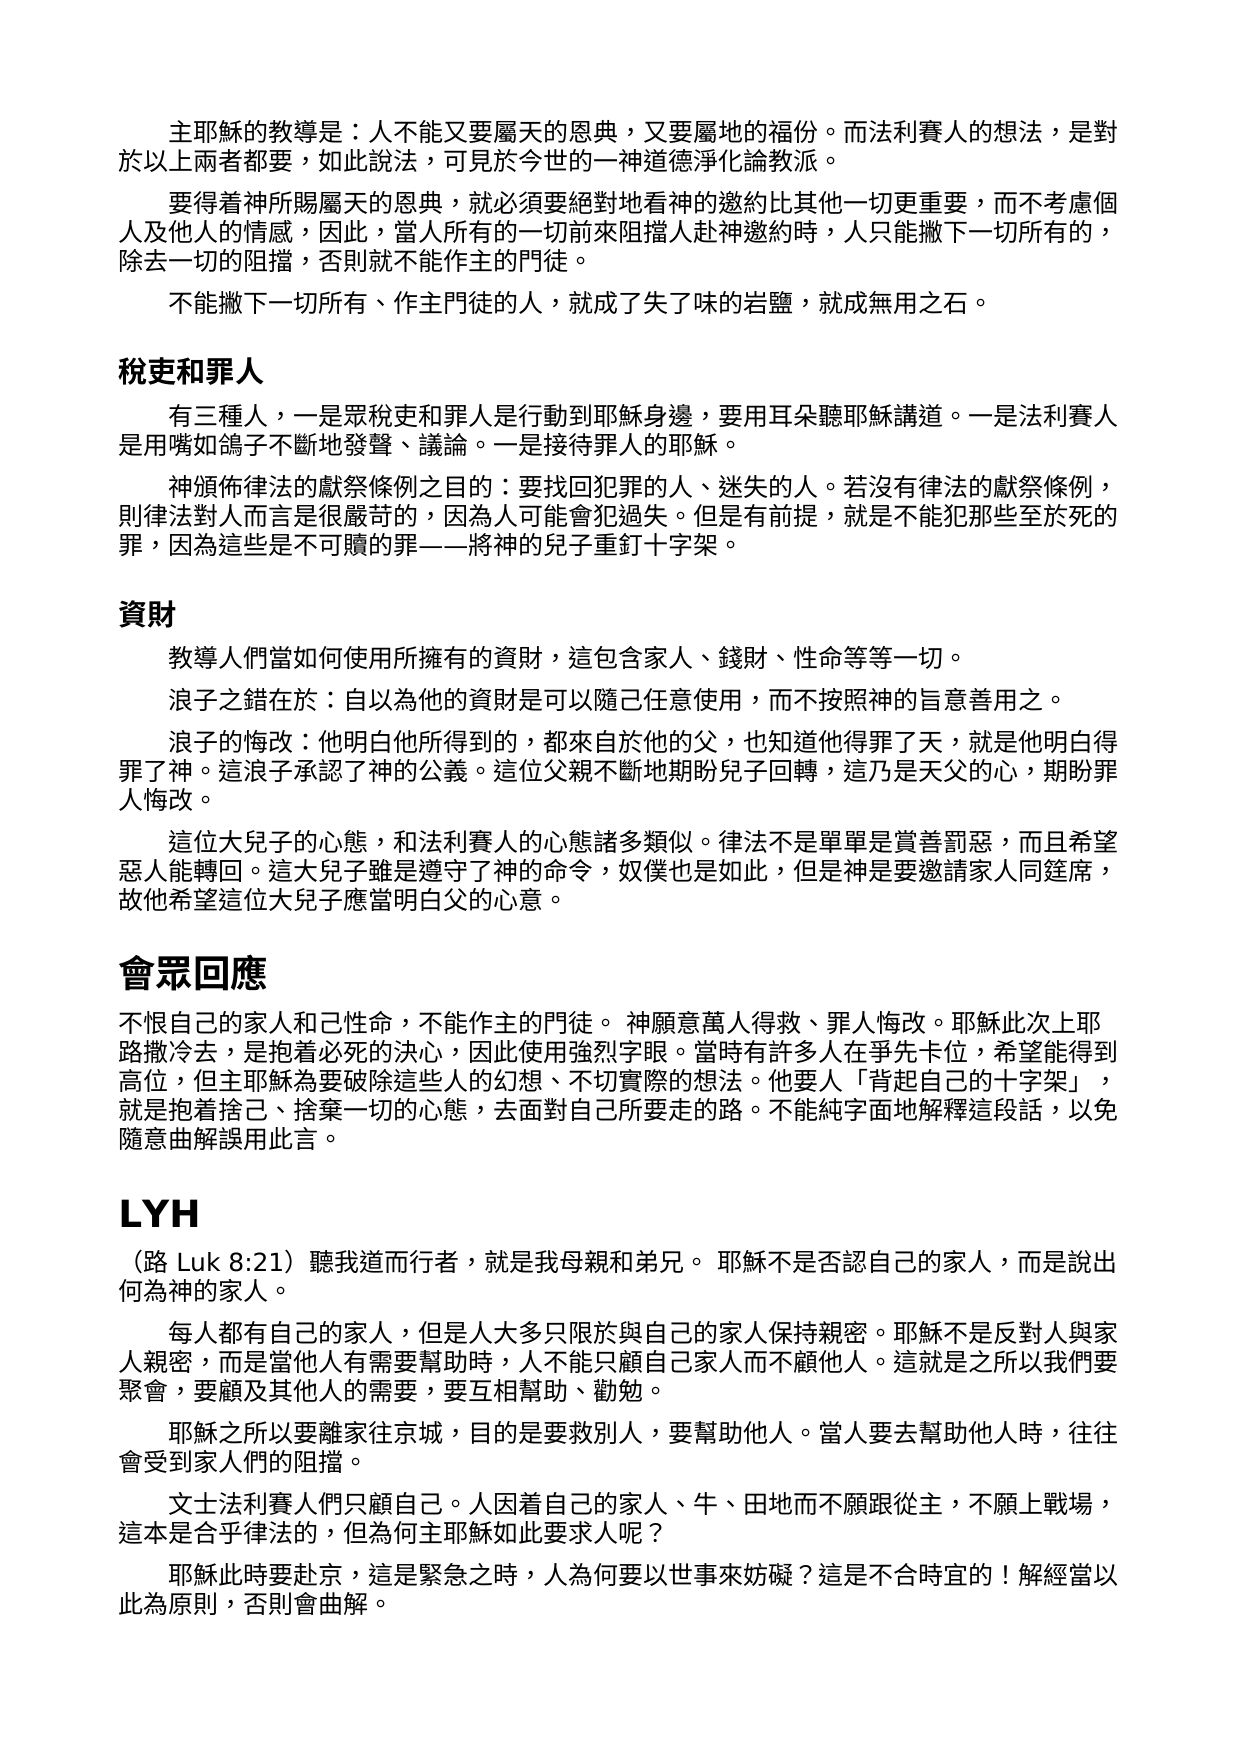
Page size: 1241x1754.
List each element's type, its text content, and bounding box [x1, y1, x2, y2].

text 浪子之錯在於：自以為他的資財是可以隨己任意使用，而不按照神的旨意善用之。 [118, 686, 1122, 715]
subtitle 會眾回應 [118, 953, 1122, 996]
text 有三種人，一是眾稅吏和罪人是行動到耶穌身邊，要用耳朵聽耶穌講道。一是法利賽人是用嘴如鴿子不斷地發聲、議論。一是接待罪人的耶穌。 [118, 402, 1122, 460]
text 不能撇下一切所有、作主門徒的人，就成了失了味的岩鹽，就成無用之石。 [118, 289, 1122, 318]
text 教導人們當如何使用所擁有的資財，這包含家人、錢財、性命等等一切。 [118, 644, 1122, 673]
text 主耶穌的教導是：人不能又要屬天的恩典，又要屬地的福份。而法利賽人的想法，是對於以上兩者都要，如此說法，可見於今世的一神道德淨化論教派。 [118, 118, 1122, 176]
subtitle 資財 [118, 598, 1122, 632]
text （路 Luk 8:21）聽我道而行者，就是我母親和弟兄。 耶穌不是否認自己的家人，而是說出何為神的家人。 [118, 1248, 1122, 1307]
text 每人都有自己的家人，但是人大多只限於與自己的家人保持親密。耶穌不是反對人與家人親密，而是當他人有需要幫助時，人不能只顧自己家人而不顧他人。這就是之所以我們要聚會，要顧及其他人的需要，要互相幫助、勸勉。 [118, 1319, 1122, 1407]
text 文士法利賽人們只顧自己。人因着自己的家人、牛、田地而不願跟從主，不願上戰場，這本是合乎律法的，但為何主耶穌如此要求人呢？ [118, 1490, 1122, 1548]
text 耶穌此時要赴京，這是緊急之時，人為何要以世事來妨礙？這是不合時宜的！解經當以此為原則，否則會曲解。 [118, 1561, 1122, 1619]
text 耶穌之所以要離家往京城，目的是要救別人，要幫助他人。當人要去幫助他人時，往往會受到家人們的阻擋。 [118, 1419, 1122, 1477]
text 要得着神所賜屬天的恩典，就必須要絕對地看神的邀約比其他一切更重要，而不考慮個人及他人的情感，因此，當人所有的一切前來阻擋人赴神邀約時，人只能撇下一切所有的，除去一切的阻擋，否則就不能作主的門徒。 [118, 189, 1122, 276]
text 浪子的悔改：他明白他所得到的，都來自於他的父，也知道他得罪了天，就是他明白得罪了神。這浪子承認了神的公義。這位父親不斷地期盼兒子回轉，這乃是天父的心，期盼罪人悔改。 [118, 728, 1122, 815]
text 不恨自己的家人和己性命，不能作主的門徒。 神願意萬人得救、罪人悔改。耶穌此次上耶路撒冷去，是抱着必死的決心，因此使用強烈字眼。當時有許多人在爭先卡位，希望能得到高位，但主耶穌為要破除這些人的幻想、不切實際的想法。他要人「背起自己的十字架」，就是抱着捨己、捨棄一切的心態，去面對自己所要走的路。不能純字面地解釋這段話，以免隨意曲解誤用此言。 [118, 1009, 1122, 1155]
text 神頒佈律法的獻祭條例之目的：要找回犯罪的人、迷失的人。若沒有律法的獻祭條例，則律法對人而言是很嚴苛的，因為人可能會犯過失。但是有前提，就是不能犯那些至於死的罪，因為這些是不可贖的罪——將神的兒子重釘十字架。 [118, 473, 1122, 560]
text 這位大兒子的心態，和法利賽人的心態諸多類似。律法不是單單是賞善罰惡，而且希望惡人能轉回。這大兒子雖是遵守了神的命令，奴僕也是如此，但是神是要邀請家人同筳席，故他希望這位大兒子應當明白父的心意。 [118, 828, 1122, 915]
subtitle 稅吏和罪人 [118, 356, 1122, 389]
subtitle LYH [118, 1192, 1122, 1236]
